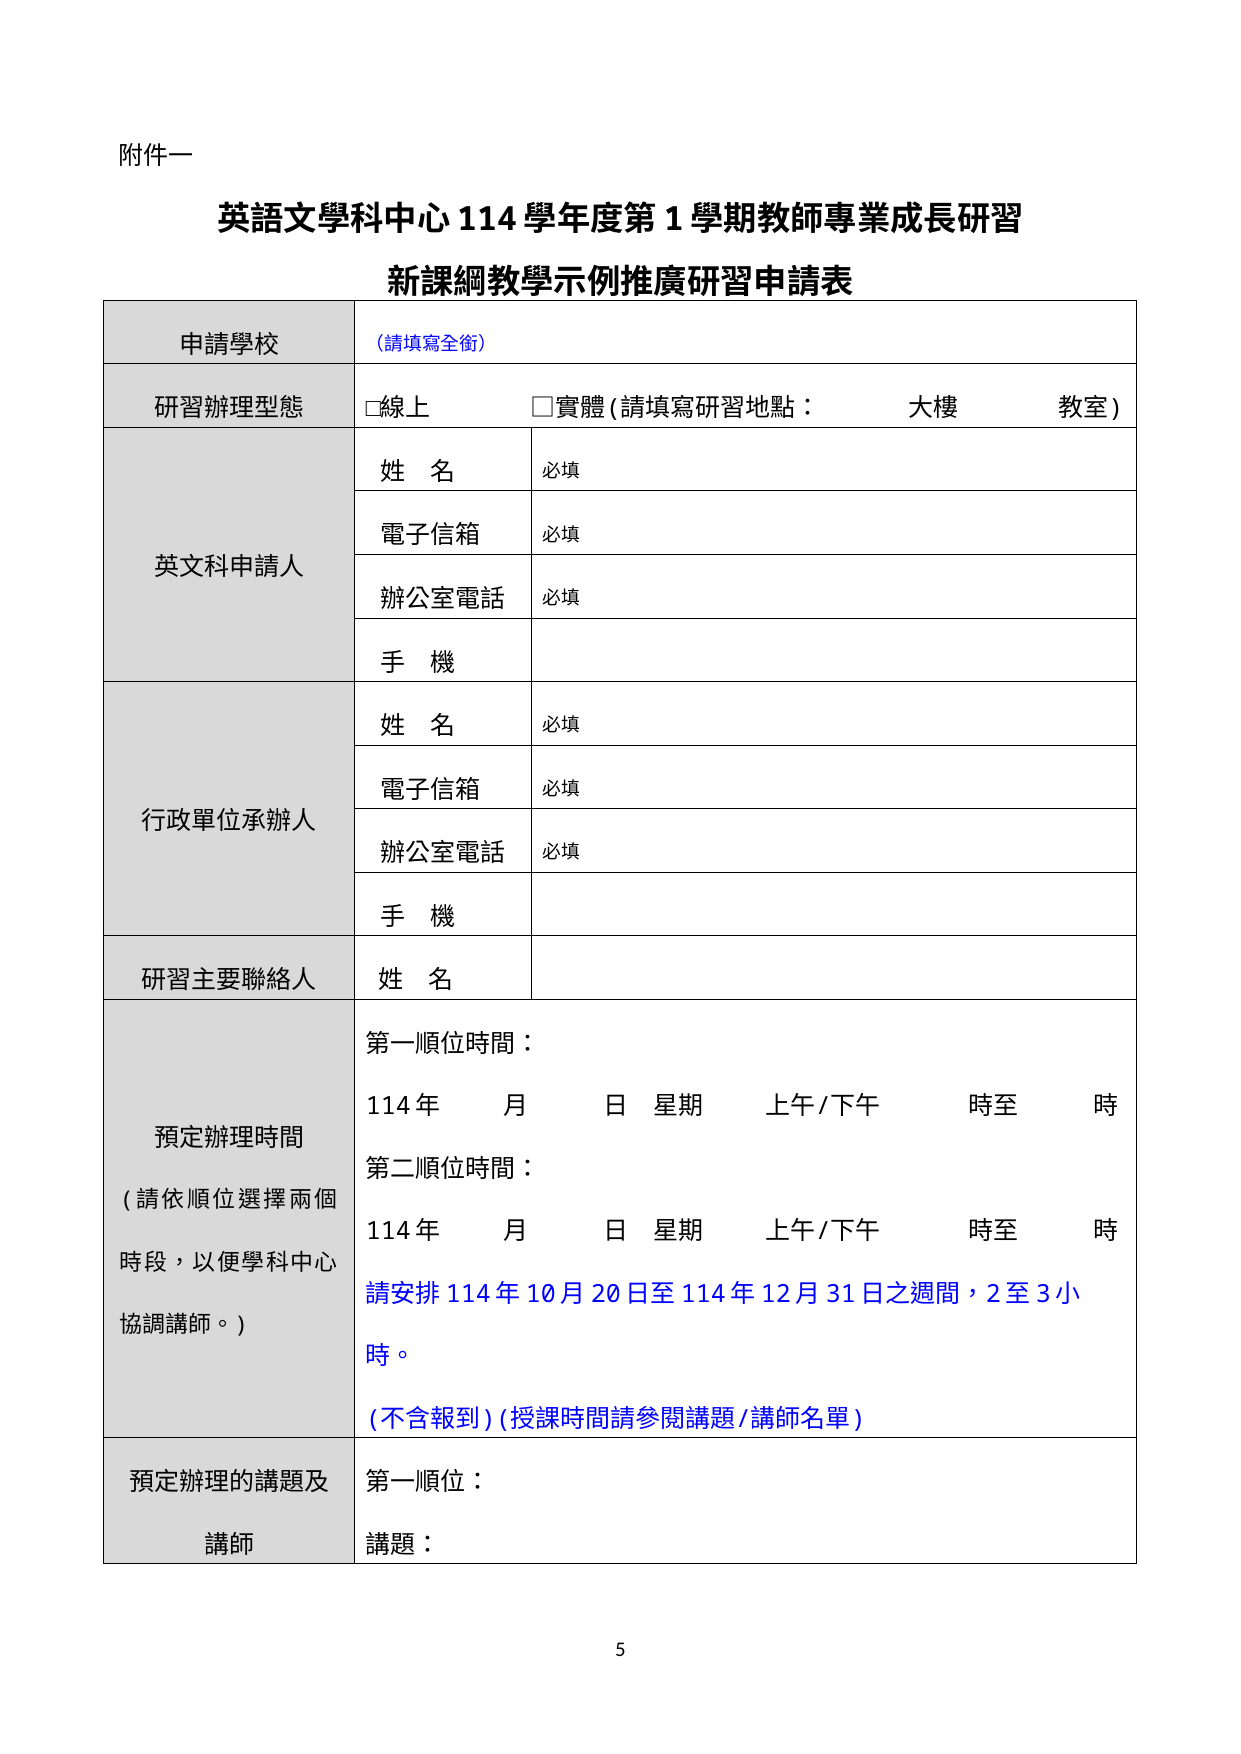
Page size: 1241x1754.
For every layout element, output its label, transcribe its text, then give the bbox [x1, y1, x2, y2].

table_cell 必填 [532, 491, 1136, 554]
table_cell 姓 名 [355, 936, 531, 999]
text 新課綱教學示例推廣研習申請表 [118, 237, 1122, 300]
table_cell 研習主要聯絡人 [104, 936, 354, 999]
table_cell 預定辦理時間 (請依順位選擇兩個時段，以便學科中心協調講師。) [104, 1000, 354, 1437]
table_cell 辦公室電話 [355, 555, 531, 617]
table_cell □線上 □實體(請填寫研習地點： 大樓 教室) [355, 364, 1136, 427]
table_cell 預定辦理的講題及 講師 [104, 1438, 354, 1563]
table_cell [532, 873, 1136, 935]
table_cell 姓 名 [355, 682, 531, 744]
table_cell 必填 [532, 809, 1136, 872]
table_cell [532, 619, 1136, 681]
table_cell 電子信箱 [355, 491, 531, 554]
table_cell 第一順位時間： 114年 月 日 星期 上午/下午 時至 時 第二順位時間： 114年 月 日 星期 上午/下午 時至 時 請安排114年10月20日至114年12月31日之週間，2至3小時。 (不含報到)(授課時間請參閱講題/講師名單) [355, 1000, 1136, 1437]
table_cell [532, 936, 1136, 999]
table_cell 英文科申請人 [104, 428, 354, 681]
table_cell 必填 [532, 746, 1136, 808]
table_cell 辦公室電話 [355, 809, 531, 872]
table_cell 研習辦理型態 [104, 364, 354, 427]
text 英語文學科中心114學年度第1學期教師專業成長研習 [118, 175, 1122, 237]
table_cell 姓 名 [355, 428, 531, 490]
table_header 申請學校 [104, 301, 354, 363]
table_cell 必填 [532, 555, 1136, 617]
text 附件一 [118, 112, 1122, 175]
table_cell 必填 [532, 428, 1136, 490]
table_cell 手 機 [355, 619, 531, 681]
table_cell 第一順位： 講題： [355, 1438, 1136, 1563]
table_cell 電子信箱 [355, 746, 531, 808]
table_cell 手 機 [355, 873, 531, 935]
table_header （請填寫全銜） [355, 301, 1136, 363]
table_cell 必填 [532, 682, 1136, 744]
table_cell 行政單位承辦人 [104, 682, 354, 935]
